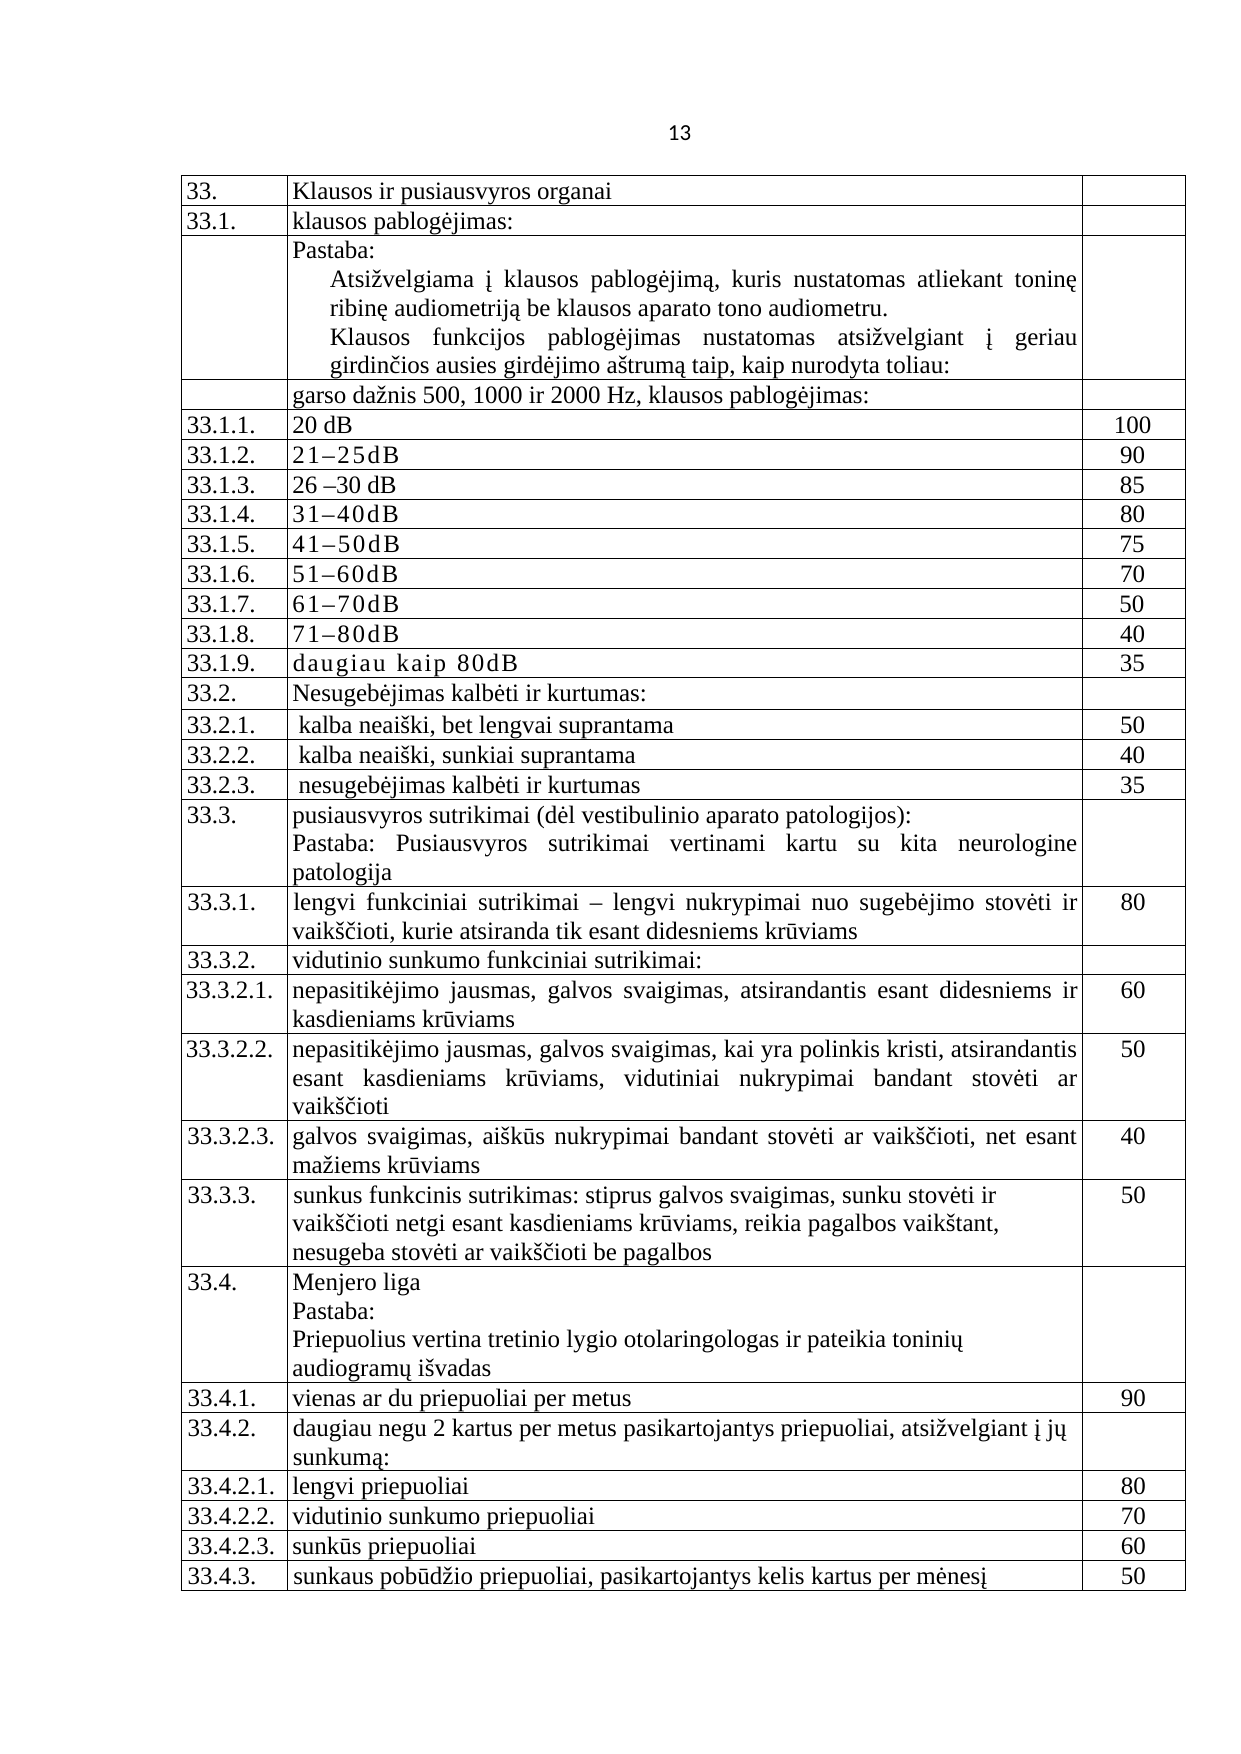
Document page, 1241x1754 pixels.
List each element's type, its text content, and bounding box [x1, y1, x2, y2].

table_cell [1083, 829, 1185, 886]
table_cell 33.4.1. [182, 1383, 287, 1412]
table_cell 33.1.5. [182, 529, 287, 558]
table_cell 100 [1083, 410, 1185, 439]
table_cell Nesugebėjimas kalbėti ir kurtumas: [288, 678, 1082, 709]
table_cell [182, 236, 287, 379]
table_cell 50 [1083, 710, 1185, 739]
table_cell 50 [1083, 1180, 1185, 1266]
table_cell 33.1. [182, 206, 287, 234]
table_cell 33.1.3. [182, 470, 287, 498]
table_cell Pastaba: Pusiausvyros sutrikimai vertinami kartu su kita neurologine patologija [288, 829, 1082, 886]
table_cell [1083, 380, 1185, 409]
table_cell 33.1.7. [182, 589, 287, 618]
table_cell 33.1.6. [182, 559, 287, 588]
table_cell nepasitikėjimo jausmas, galvos svaigimas, atsirandantis esant didesniems ir kasdieniams krūviams [288, 975, 1082, 1033]
table_cell sunkus funkcinis sutrikimas: stiprus galvos svaigimas, sunku stovėti ir vaikščioti netgi esant kasdieniams krūviams, reikia pagalbos vaikštant, nesugeba stovėti ar vaikščioti be pagalbos [288, 1180, 1082, 1266]
table_cell nepasitikėjimo jausmas, galvos svaigimas, kai yra polinkis kristi, atsirandantis esant kasdieniams krūviams, vidutiniai nukrypimai bandant stovėti ar vaikščioti [288, 1034, 1082, 1120]
table_cell galvos svaigimas, aiškūs nukrypimai bandant stovėti ar vaikščioti, net esant mažiems krūviams [288, 1121, 1082, 1179]
table_cell [182, 380, 287, 409]
table_cell pusiausvyros sutrikimai (dėl vestibulinio aparato patologijos): [288, 800, 1082, 828]
table_cell 60 [1083, 975, 1185, 1033]
table_cell 80 [1083, 1471, 1185, 1500]
table_cell 50 [1083, 1034, 1185, 1120]
table_cell [1083, 1413, 1185, 1470]
table_cell 40 [1083, 619, 1185, 647]
table_cell klausos pablogėjimas: [288, 206, 1082, 234]
table_cell sunkaus pobūdžio priepuoliai, pasikartojantys kelis kartus per mėnesį [288, 1561, 1082, 1589]
table_cell 33.3.2.3. [182, 1121, 287, 1179]
table_cell 33. [182, 176, 287, 205]
table_cell 71–80dB [288, 619, 1082, 647]
table_cell 33.4.2.2. [182, 1501, 287, 1530]
table_cell 33.3. [182, 800, 287, 828]
table_cell 80 [1083, 500, 1185, 528]
table_cell garso dažnis 500, 1000 ir 2000 Hz, klausos pablogėjimas: [288, 380, 1082, 409]
table_cell vidutinio sunkumo funkciniai sutrikimai: [288, 946, 1082, 974]
table_cell [1083, 1267, 1185, 1382]
table_cell [1083, 236, 1185, 379]
table_cell 33.2.1. [182, 710, 287, 739]
table_cell kalba neaiški, bet lengvai suprantama [288, 710, 1082, 739]
table_cell [1083, 800, 1185, 828]
table_cell [1083, 176, 1185, 205]
table_cell 35 [1083, 770, 1185, 799]
table_cell 21–25dB [288, 440, 1082, 469]
table_cell 50 [1083, 1561, 1185, 1589]
table_cell 90 [1083, 1383, 1185, 1412]
table_cell 33.4.2.3. [182, 1531, 287, 1560]
table_cell 33.3.3. [182, 1180, 287, 1266]
table_cell lengvi priepuoliai [288, 1471, 1082, 1500]
table_cell 33.1.8. [182, 619, 287, 647]
table_cell 40 [1083, 740, 1185, 769]
table_cell 70 [1083, 559, 1185, 588]
table_cell 33.1.2. [182, 440, 287, 469]
table_cell daugiau kaip 80dB [288, 649, 1082, 677]
table_cell 50 [1083, 589, 1185, 618]
table_cell 33.3.2.2. [182, 1034, 287, 1120]
table_cell 61–70dB [288, 589, 1082, 618]
table_cell 51–60dB [288, 559, 1082, 588]
table_cell 33.3.2. [182, 946, 287, 974]
table_cell [1083, 946, 1185, 974]
table_cell 33.4.3. [182, 1561, 287, 1589]
table_cell 33.2. [182, 678, 287, 709]
table_cell 26 –30 dB [288, 470, 1082, 498]
table_cell 33.1.9. [182, 649, 287, 677]
table_cell 40 [1083, 1121, 1185, 1179]
table_cell lengvi funkciniai sutrikimai – lengvi nukrypimai nuo sugebėjimo stovėti ir vaikščioti, kurie atsiranda tik esant didesniems krūviams [288, 887, 1082, 944]
table_cell nesugebėjimas kalbėti ir kurtumas [288, 770, 1082, 799]
table_cell 33.2.2. [182, 740, 287, 769]
table_cell daugiau negu 2 kartus per metus pasikartojantys priepuoliai, atsižvelgiant į jų sunkumą: [288, 1413, 1082, 1470]
table_cell 70 [1083, 1501, 1185, 1530]
table_cell Klausos ir pusiausvyros organai [288, 176, 1082, 205]
table_cell 41–50dB [288, 529, 1082, 558]
table_cell 85 [1083, 470, 1185, 498]
table_cell [182, 829, 287, 886]
table_cell 31–40dB [288, 500, 1082, 528]
table_cell 75 [1083, 529, 1185, 558]
table_cell [1083, 206, 1185, 234]
table_cell 33.3.2.1. [182, 975, 287, 1033]
table_cell 20 dB [288, 410, 1082, 439]
table_cell Menjero liga Pastaba: Priepuolius vertina tretinio lygio otolaringologas ir pateikia toninių audiogramų išvadas [288, 1267, 1082, 1382]
table_cell [1083, 678, 1185, 709]
table_cell 80 [1083, 887, 1185, 944]
table_cell Pastaba: Atsižvelgiama į klausos pablogėjimą, kuris nustatomas atliekant toninę ribinę audiometriją be klausos aparato tono audiometru. Klausos funkcijos pablogėjimas nustatomas atsižvelgiant į geriau girdinčios ausies girdėjimo aštrumą taip, kaip nurodyta toliau: [288, 236, 1082, 379]
table_cell 35 [1083, 649, 1185, 677]
table_cell 33.3.1. [182, 887, 287, 944]
table_cell 33.1.4. [182, 500, 287, 528]
table_cell 33.1.1. [182, 410, 287, 439]
table_cell sunkūs priepuoliai [288, 1531, 1082, 1560]
table_cell 60 [1083, 1531, 1185, 1560]
table_cell vienas ar du priepuoliai per metus [288, 1383, 1082, 1412]
table_cell 33.4.2. [182, 1413, 287, 1470]
table_cell kalba neaiški, sunkiai suprantama [288, 740, 1082, 769]
table_cell 33.2.3. [182, 770, 287, 799]
table_cell 33.4.2.1. [182, 1471, 287, 1500]
table_cell 33.4. [182, 1267, 287, 1382]
table_cell 90 [1083, 440, 1185, 469]
table_cell vidutinio sunkumo priepuoliai [288, 1501, 1082, 1530]
